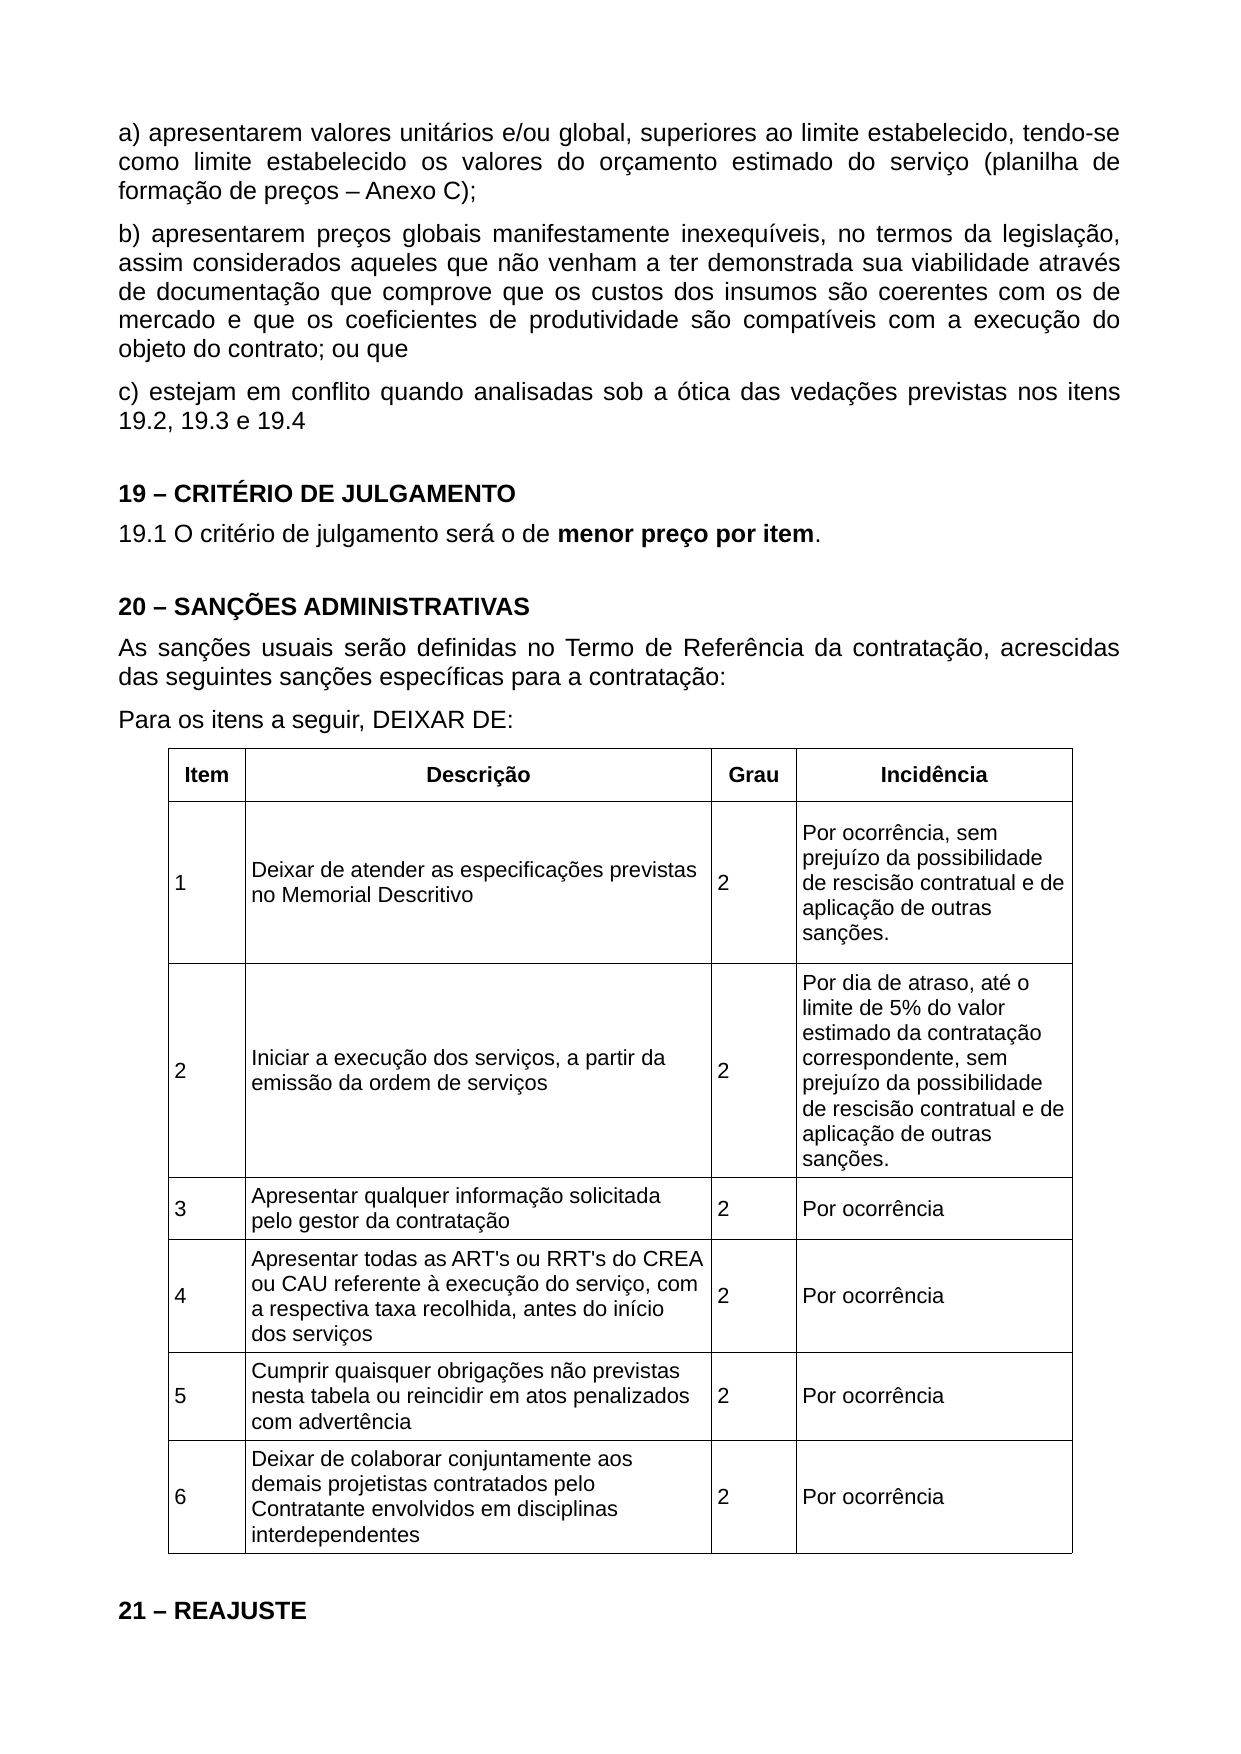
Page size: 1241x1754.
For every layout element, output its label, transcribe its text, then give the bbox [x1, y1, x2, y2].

text 21 – REAJUSTE [118, 1596, 1122, 1625]
table_cell Cumprir quaisquer obrigações não previstas nesta tabela ou reincidir em atos penalizados com advertência [246, 1353, 711, 1439]
table_cell Iniciar a execução dos serviços, a partir da emissão da ordem de serviços [246, 964, 711, 1177]
table_cell 2 [712, 1240, 796, 1352]
table_cell 1 [169, 802, 245, 963]
table_cell Por dia de atraso, até o limite de 5% do valor estimado da contratação correspondente, sem prejuízo da possibilidade de rescisão contratual e de aplicação de outras sanções. [797, 964, 1072, 1177]
table_header Item [169, 749, 245, 801]
text b) apresentarem preços globais manifestamente inexequíveis, no termos da legislação, assim considerados aqueles que não venham a ter demonstrada sua viabilidade através de documentação que comprove que os custos dos insumos são coerentes com os de mercado e que os coeficientes de produtividade são compatíveis com a execução do objeto do contrato; ou que [118, 219, 1122, 363]
text Para os itens a seguir, DEIXAR DE: [118, 705, 1122, 733]
table_cell 2 [712, 964, 796, 1177]
text c) estejam em conflito quando analisadas sob a ótica das vedações previstas nos itens 19.2, 19.3 e 19.4 [118, 377, 1122, 435]
text 20 – SANÇÕES ADMINISTRATIVAS [118, 592, 1122, 621]
text 19.1 O critério de julgamento será o de menor preço por item. [118, 519, 1122, 548]
text 19 – CRITÉRIO DE JULGAMENTO [118, 479, 1122, 508]
table_cell 2 [712, 1178, 796, 1239]
table_cell 2 [169, 964, 245, 1177]
table_cell 6 [169, 1441, 245, 1552]
table_cell 2 [712, 1441, 796, 1552]
table_cell Apresentar qualquer informação solicitada pelo gestor da contratação [246, 1178, 711, 1239]
table_header Grau [712, 749, 796, 801]
table_cell 3 [169, 1178, 245, 1239]
table_cell Por ocorrência [797, 1178, 1072, 1239]
text As sanções usuais serão definidas no Termo de Referência da contratação, acrescidas das seguintes sanções específicas para a contratação: [118, 633, 1122, 690]
table_cell Por ocorrência [797, 1441, 1072, 1552]
table_cell Por ocorrência [797, 1240, 1072, 1352]
table_cell Apresentar todas as ART's ou RRT's do CREA ou CAU referente à execução do serviço, com a respectiva taxa recolhida, antes do início dos serviços [246, 1240, 711, 1352]
text a) apresentarem valores unitários e/ou global, superiores ao limite estabelecido, tendo-se como limite estabelecido os valores do orçamento estimado do serviço (planilha de formação de preços – Anexo C); [118, 118, 1122, 204]
table_cell Por ocorrência, sem prejuízo da possibilidade de rescisão contratual e de aplicação de outras sanções. [797, 802, 1072, 963]
table_cell 2 [712, 802, 796, 963]
table_cell Deixar de colaborar conjuntamente aos demais projetistas contratados pelo Contratante envolvidos em disciplinas interdependentes [246, 1441, 711, 1552]
table_cell 5 [169, 1353, 245, 1439]
table_cell 2 [712, 1353, 796, 1439]
table_header Incidência [797, 749, 1072, 801]
table_cell 4 [169, 1240, 245, 1352]
table_cell Por ocorrência [797, 1353, 1072, 1439]
table_cell Deixar de atender as especificações previstas no Memorial Descritivo [246, 802, 711, 963]
table_header Descrição [246, 749, 711, 801]
